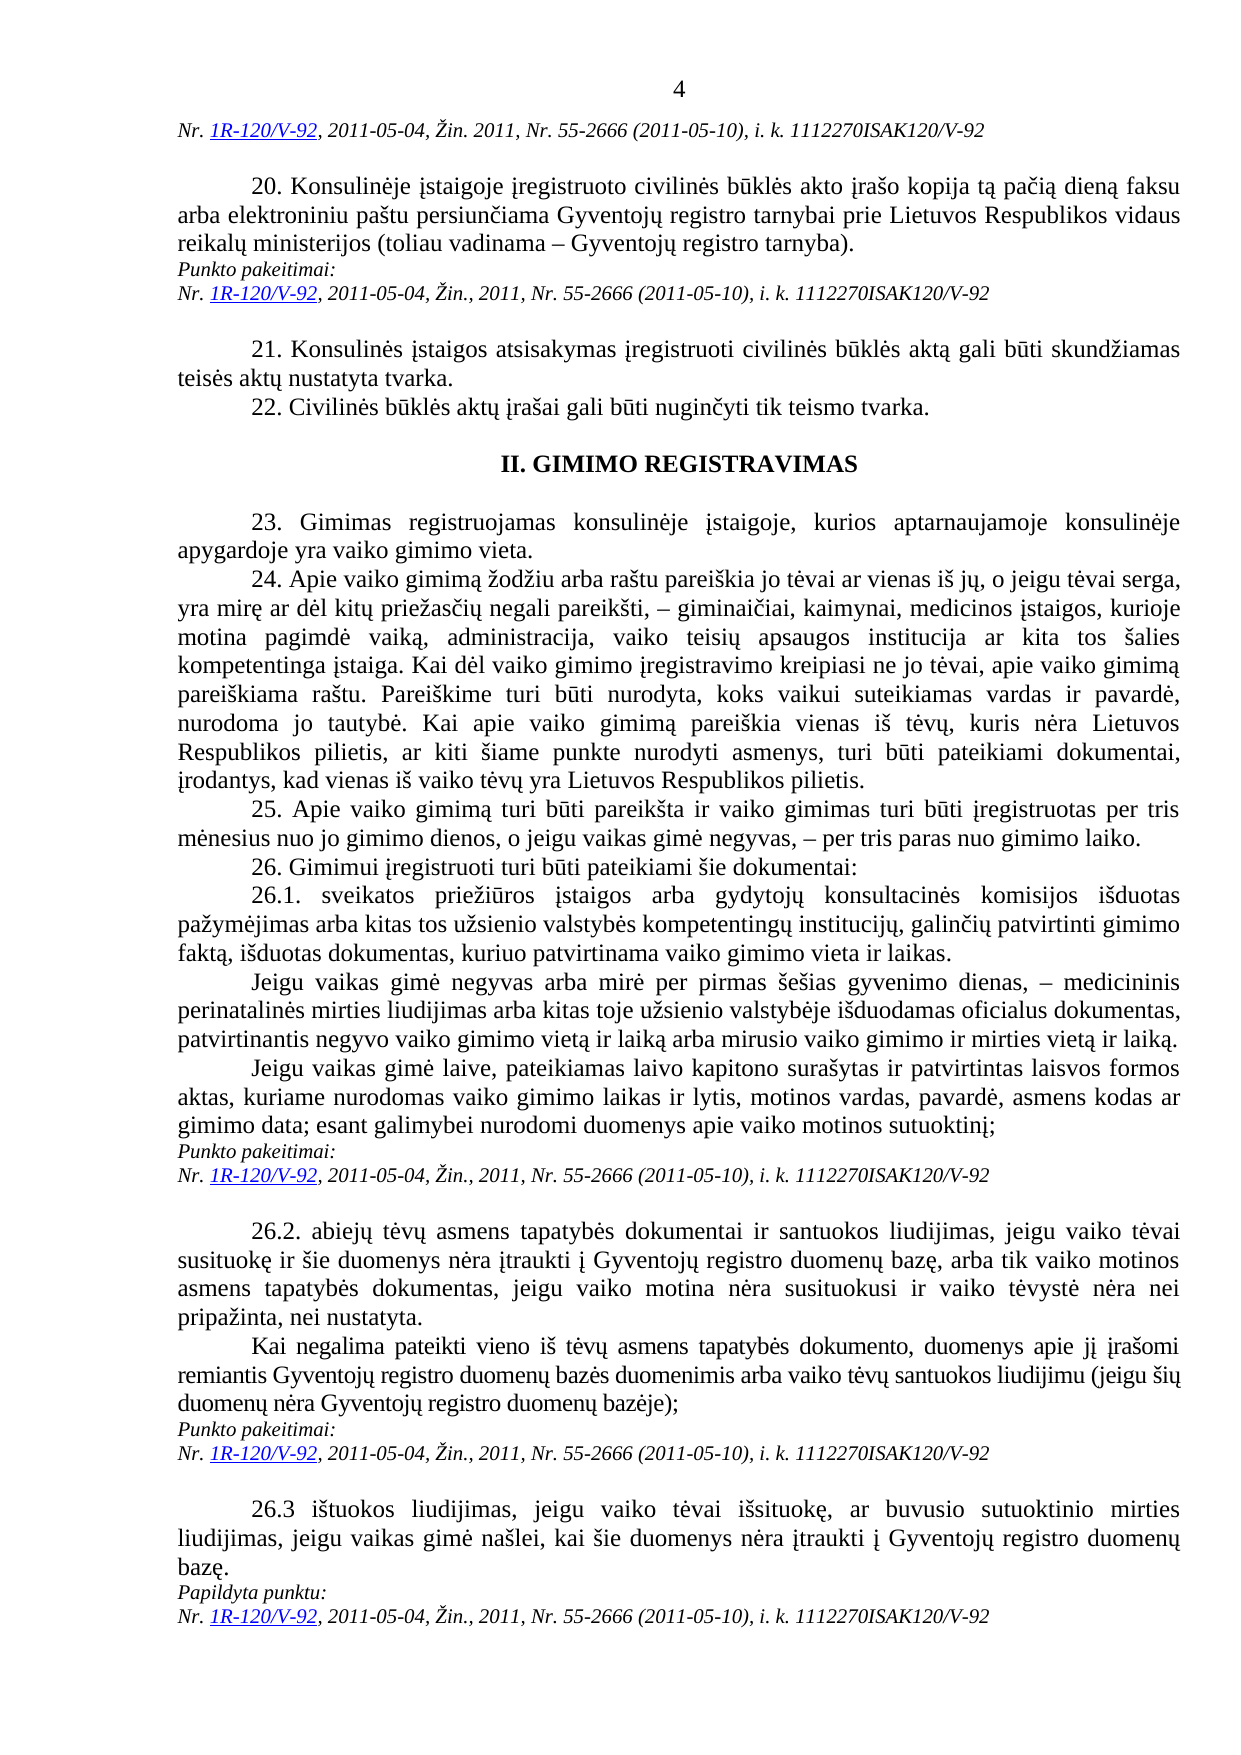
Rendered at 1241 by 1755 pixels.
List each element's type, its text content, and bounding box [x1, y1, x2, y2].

text Punkto pakeitimai: [177, 257, 1181, 281]
text 26. Gimimui įregistruoti turi būti pateikiami šie dokumentai: [177, 852, 1181, 880]
text Jeigu vaikas gimė negyvas arba mirė per pirmas šešias gyvenimo dienas, – medicininis perinatalinės mirties liudijimas arba kitas toje užsienio valstybėje išduodamas oficialus dokumentas, patvirtinantis negyvo vaiko gimimo vietą ir laiką arba mirusio vaiko gimimo ir mirties vietą ir laiką. [177, 967, 1181, 1053]
text 26.3 ištuokos liudijimas, jeigu vaiko tėvai išsituokę, ar buvusio sutuoktinio mirties liudijimas, jeigu vaikas gimė našlei, kai šie duomenys nėra įtraukti į Gyventojų registro duomenų bazę. [177, 1494, 1181, 1580]
text 21. Konsulinės įstaigos atsisakymas įregistruoti civilinės būklės aktą gali būti skundžiamas teisės aktų nustatyta tvarka. [177, 334, 1181, 392]
text 26.1. sveikatos priežiūros įstaigos arba gydytojų konsultacinės komisijos išduotas pažymėjimas arba kitas tos užsienio valstybės kompetentingų institucijų, galinčių patvirtinti gimimo faktą, išduotas dokumentas, kuriuo patvirtinama vaiko gimimo vieta ir laikas. [177, 880, 1181, 967]
text Nr. 1R-120/V-92, 2011-05-04, Žin., 2011, Nr. 55-2666 (2011-05-10), i. k. 1112270ISAK120/V-92 [177, 1163, 1181, 1187]
text Punkto pakeitimai: [177, 1139, 1181, 1163]
text Jeigu vaikas gimė laive, pateikiamas laivo kapitono surašytas ir patvirtintas laisvos formos aktas, kuriame nurodomas vaiko gimimo laikas ir lytis, motinos vardas, pavardė, asmens kodas ar gimimo data; esant galimybei nurodomi duomenys apie vaiko motinos sutuoktinį; [177, 1053, 1181, 1139]
text 26.2. abiejų tėvų asmens tapatybės dokumentai ir santuokos liudijimas, jeigu vaiko tėvai susituokę ir šie duomenys nėra įtraukti į Gyventojų registro duomenų bazę, arba tik vaiko motinos asmens tapatybės dokumentas, jeigu vaiko motina nėra susituokusi ir vaiko tėvystė nėra nei pripažinta, nei nustatyta. [177, 1216, 1181, 1331]
text 22. Civilinės būklės aktų įrašai gali būti nuginčyti tik teismo tvarka. [177, 392, 1181, 420]
text Nr. 1R-120/V-92, 2011-05-04, Žin. 2011, Nr. 55-2666 (2011-05-10), i. k. 1112270ISAK120/V-92 [177, 118, 1181, 142]
text Kai negalima pateikti vieno iš tėvų asmens tapatybės dokumento, duomenys apie jį įrašomi remiantis Gyventojų registro duomenų bazės duomenimis arba vaiko tėvų santuokos liudijimu (jeigu šių duomenų nėra Gyventojų registro duomenų bazėje); [177, 1331, 1181, 1417]
text Punkto pakeitimai: [177, 1417, 1181, 1441]
text II. GIMIMO REGISTRAVIMAS [177, 449, 1181, 478]
text Nr. 1R-120/V-92, 2011-05-04, Žin., 2011, Nr. 55-2666 (2011-05-10), i. k. 1112270ISAK120/V-92 [177, 1441, 1181, 1465]
text Nr. 1R-120/V-92, 2011-05-04, Žin., 2011, Nr. 55-2666 (2011-05-10), i. k. 1112270ISAK120/V-92 [177, 281, 1181, 305]
text Papildyta punktu: [177, 1580, 1181, 1604]
text 20. Konsulinėje įstaigoje įregistruoto civilinės būklės akto įrašo kopija tą pačią dieną faksu arba elektroniniu paštu persiunčiama Gyventojų registro tarnybai prie Lietuvos Respublikos vidaus reikalų ministerijos (toliau vadinama – Gyventojų registro tarnyba). [177, 171, 1181, 257]
text 25. Apie vaiko gimimą turi būti pareikšta ir vaiko gimimas turi būti įregistruotas per tris mėnesius nuo jo gimimo dienos, o jeigu vaikas gimė negyvas, – per tris paras nuo gimimo laiko. [177, 794, 1181, 852]
text 23. Gimimas registruojamas konsulinėje įstaigoje, kurios aptarnaujamoje konsulinėje apygardoje yra vaiko gimimo vieta. [177, 507, 1181, 564]
text 24. Apie vaiko gimimą žodžiu arba raštu pareiškia jo tėvai ar vienas iš jų, o jeigu tėvai serga, yra mirę ar dėl kitų priežasčių negali pareikšti, – giminaičiai, kaimynai, medicinos įstaigos, kurioje motina pagimdė vaiką, administracija, vaiko teisių apsaugos institucija ar kita tos šalies kompetentinga įstaiga. Kai dėl vaiko gimimo įregistravimo kreipiasi ne jo tėvai, apie vaiko gimimą pareiškiama raštu. Pareiškime turi būti nurodyta, koks vaikui suteikiamas vardas ir pavardė, nurodoma jo tautybė. Kai apie vaiko gimimą pareiškia vienas iš tėvų, kuris nėra Lietuvos Respublikos pilietis, ar kiti šiame punkte nurodyti asmenys, turi būti pateikiami dokumentai, įrodantys, kad vienas iš vaiko tėvų yra Lietuvos Respublikos pilietis. [177, 564, 1181, 794]
text Nr. 1R-120/V-92, 2011-05-04, Žin., 2011, Nr. 55-2666 (2011-05-10), i. k. 1112270ISAK120/V-92 [177, 1604, 1181, 1628]
